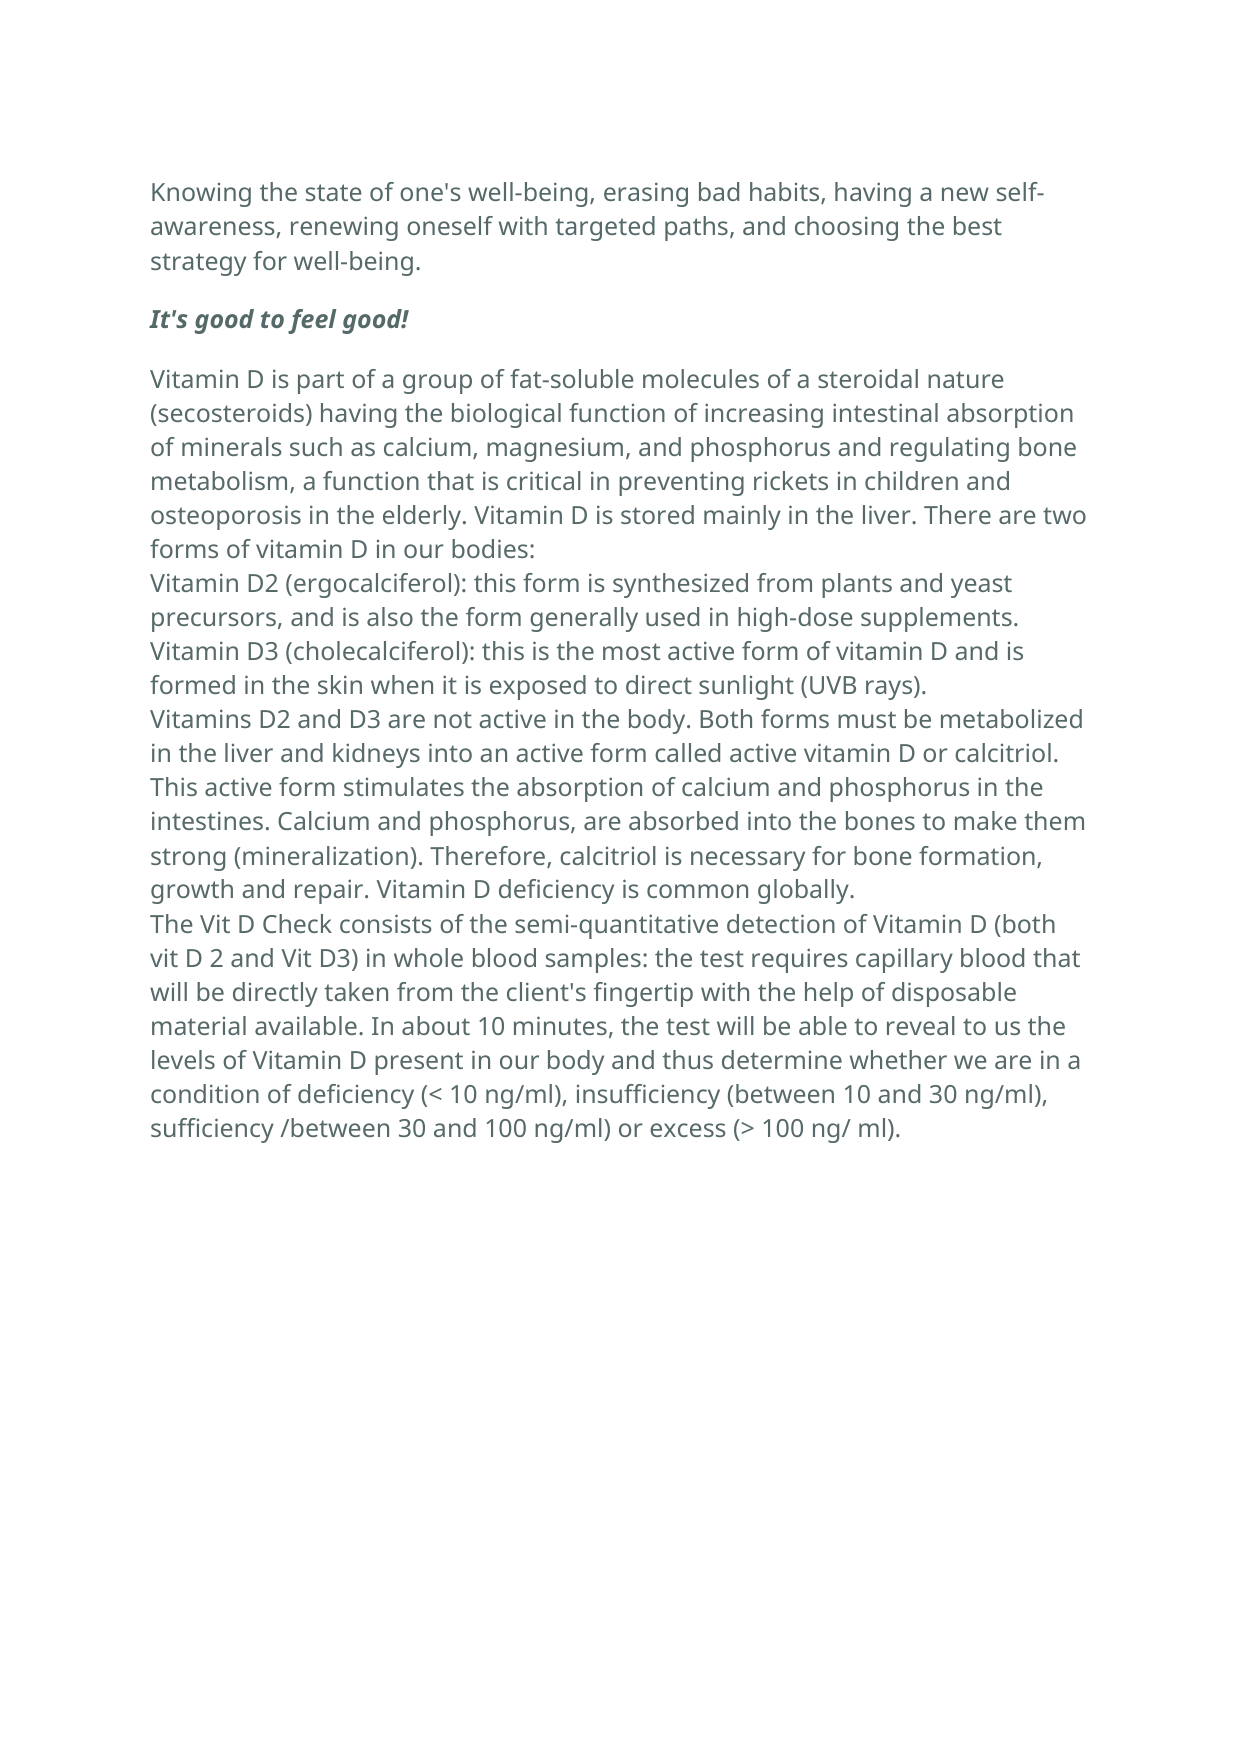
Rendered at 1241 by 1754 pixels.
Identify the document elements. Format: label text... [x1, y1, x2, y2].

text Vitamin D is part of a group of fat-soluble molecules of a steroidal nature (secosteroids) having the biological function of increasing intestinal absorption of minerals such as calcium, magnesium, and phosphorus and regulating bone metabolism, a function that is critical in preventing rickets in children and osteoporosis in the elderly. Vitamin D is stored mainly in the liver. There are two forms of vitamin D in our bodies: Vitamin D2 (ergocalciferol): this form is synthesized from plants and yeast precursors, and is also the form generally used in high-dose supplements. Vitamin D3 (cholecalciferol): this is the most active form of vitamin D and is formed in the skin when it is exposed to direct sunlight (UVB rays). Vitamins D2 and D3 are not active in the body. Both forms must be metabolized in the liver and kidneys into an active form called active vitamin D or calcitriol. This active form stimulates the absorption of calcium and phosphorus in the intestines. Calcium and phosphorus, are absorbed into the bones to make them strong (mineralization). Therefore, calcitriol is necessary for bone formation, growth and repair. Vitamin D deficiency is common globally. The Vit D Check consists of the semi-quantitative detection of Vitamin D (both vit D 2 and Vit D3) in whole blood samples: the test requires capillary blood that will be directly taken from the client's fingertip with the help of disposable material available. In about 10 minutes, the test will be able to reveal to us the levels of Vitamin D present in our body and thus determine whether we are in a condition of deficiency (< 10 ng/ml), insufficiency (between 10 and 30 ng/ml), sufficiency /between 30 and 100 ng/ml) or excess (> 100 ng/ ml). [150, 361, 1090, 1145]
text Knowing the state of one's well-being, erasing bad habits, having a new self-awareness, renewing oneself with targeted paths, and choosing the best strategy for well-being. [150, 175, 1090, 277]
text It's good to feel good! [150, 302, 1090, 336]
